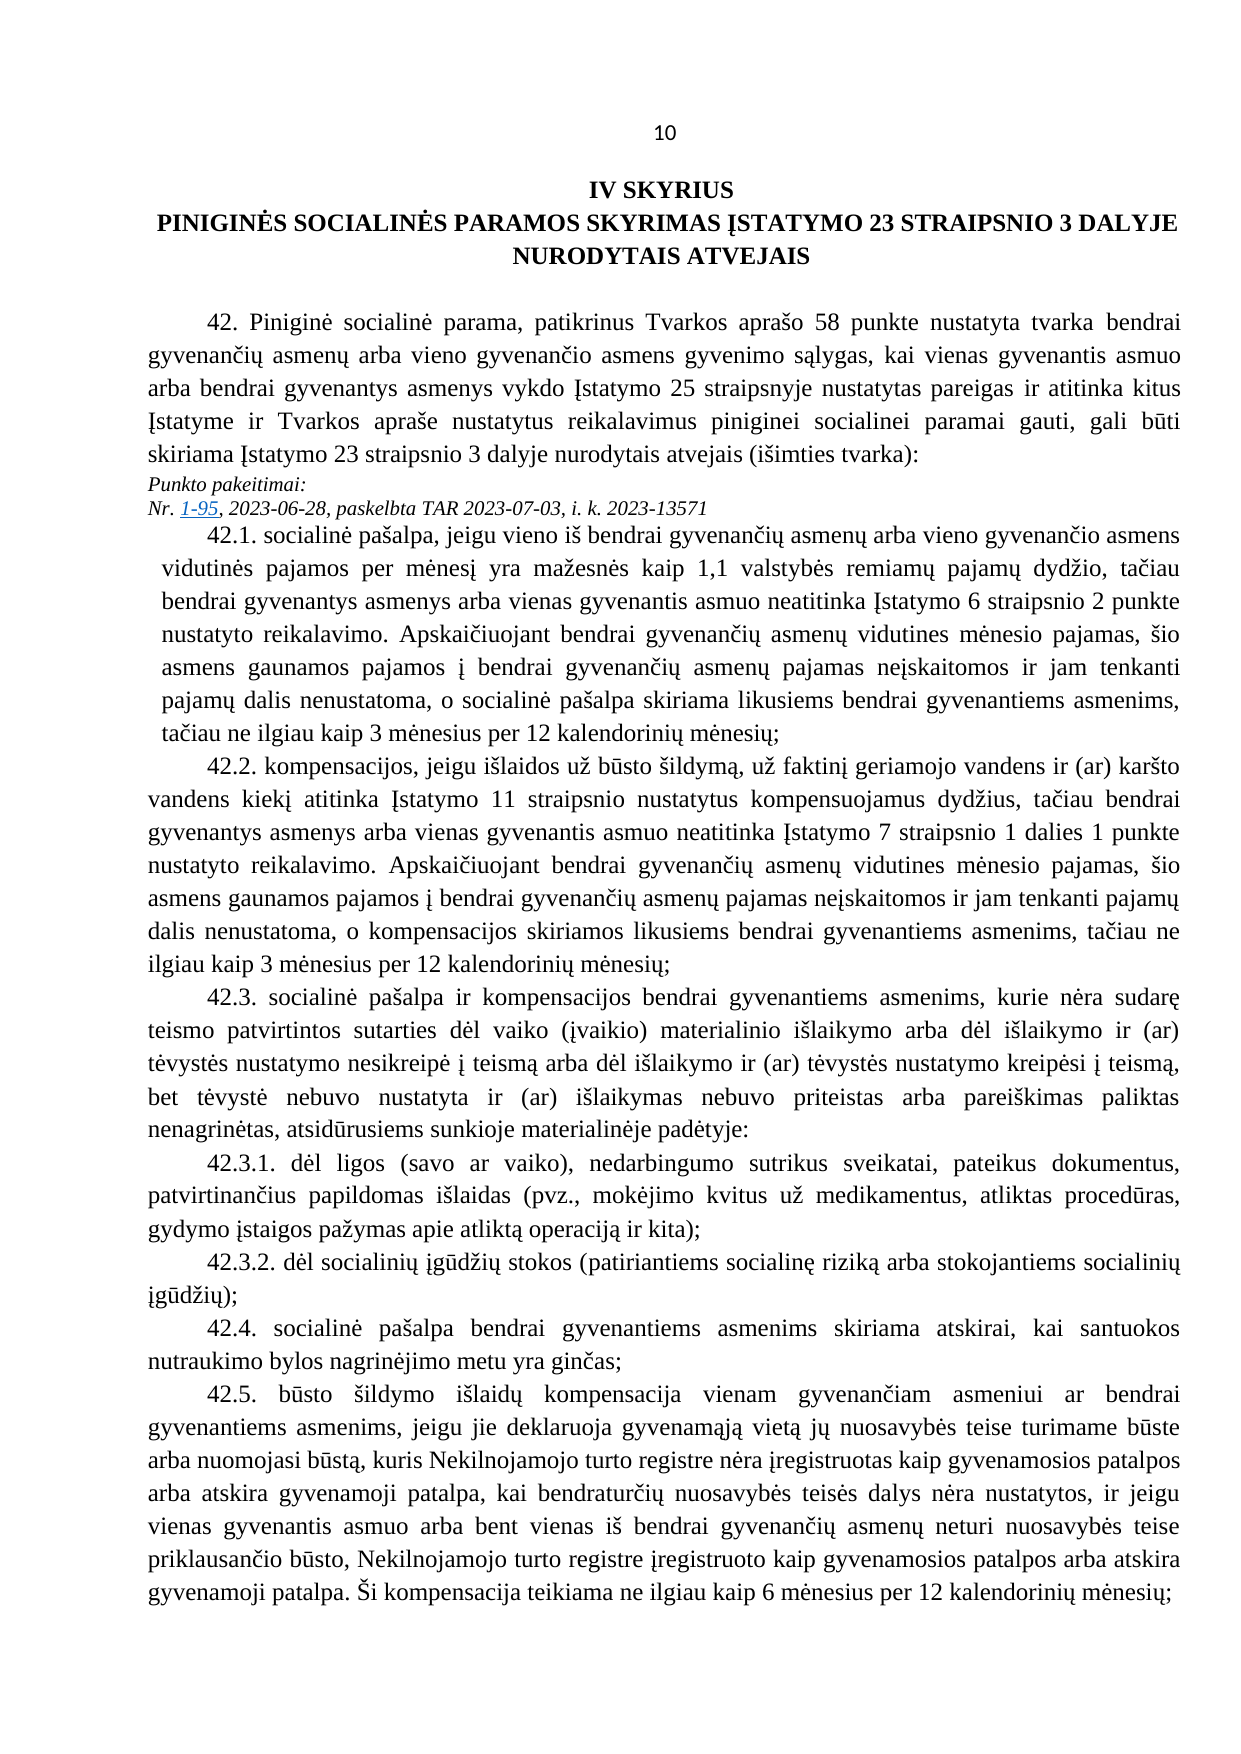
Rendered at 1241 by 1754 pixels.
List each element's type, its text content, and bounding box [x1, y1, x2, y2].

text Punkto pakeitimai: [148, 472, 1181, 496]
text 42.2. kompensacijos, jeigu išlaidos už būsto šildymą, už faktinį geriamojo vandens ir (ar) karšto vandens kiekį atitinka Įstatymo 11 straipsnio nustatytus kompensuojamus dydžius, tačiau bendrai gyvenantys asmenys arba vienas gyvenantis asmuo neatitinka Įstatymo 7 straipsnio 1 dalies 1 punkte nustatyto reikalavimo. Apskaičiuojant bendrai gyvenančių asmenų vidutines mėnesio pajamas, šio asmens gaunamos pajamos į bendrai gyvenančių asmenų pajamas neįskaitomos ir jam tenkanti pajamų dalis nenustatoma, o kompensacijos skiriamos likusiems bendrai gyvenantiems asmenims, tačiau ne ilgiau kaip 3 mėnesius per 12 kalendorinių mėnesių; [148, 751, 1181, 978]
text IV SKYRIUS [148, 175, 1181, 204]
text 42.5. būsto šildymo išlaidų kompensacija vienam gyvenančiam asmeniui ar bendrai gyvenantiems asmenims, jeigu jie deklaruoja gyvenamąją vietą jų nuosavybės teise turimame būste arba nuomojasi būstą, kuris Nekilnojamojo turto registre nėra įregistruotas kaip gyvenamosios patalpos arba atskira gyvenamoji patalpa, kai bendraturčių nuosavybės teisės dalys nėra nustatytos, ir jeigu vienas gyvenantis asmuo arba bent vienas iš bendrai gyvenančių asmenų neturi nuosavybės teise priklausančio būsto, Nekilnojamojo turto registre įregistruoto kaip gyvenamosios patalpos arba atskira gyvenamoji patalpa. Ši kompensacija teikiama ne ilgiau kaip 6 mėnesius per 12 kalendorinių mėnesių; [148, 1379, 1181, 1606]
text PINIGINĖS SOCIALINĖS PARAMOS SKYRIMAS ĮSTATYMO 23 STRAIPSNIO 3 DALYJE NURODYTAIS ATVEJAIS [148, 208, 1181, 270]
text 42. Piniginė socialinė parama, patikrinus Tvarkos aprašo 58 punkte nustatyta tvarka bendrai gyvenančių asmenų arba vieno gyvenančio asmens gyvenimo sąlygas, kai vienas gyvenantis asmuo arba bendrai gyvenantys asmenys vykdo Įstatymo 25 straipsnyje nustatytas pareigas ir atitinka kitus Įstatyme ir Tvarkos apraše nustatytus reikalavimus piniginei socialinei paramai gauti, gali būti skiriama Įstatymo 23 straipsnio 3 dalyje nurodytais atvejais (išimties tvarka): [148, 307, 1181, 468]
text 42.1. socialinė pašalpa, jeigu vieno iš bendrai gyvenančių asmenų arba vieno gyvenančio asmens vidutinės pajamos per mėnesį yra mažesnės kaip 1,1 valstybės remiamų pajamų dydžio, tačiau bendrai gyvenantys asmenys arba vienas gyvenantis asmuo neatitinka Įstatymo 6 straipsnio 2 punkte nustatyto reikalavimo. Apskaičiuojant bendrai gyvenančių asmenų vidutines mėnesio pajamas, šio asmens gaunamos pajamos į bendrai gyvenančių asmenų pajamas neįskaitomos ir jam tenkanti pajamų dalis nenustatoma, o socialinė pašalpa skiriama likusiems bendrai gyvenantiems asmenims, tačiau ne ilgiau kaip 3 mėnesius per 12 kalendorinių mėnesių; [161, 520, 1181, 747]
text Nr. 1-95, 2023-06-28, paskelbta TAR 2023-07-03, i. k. 2023-13571 [148, 496, 1181, 520]
text 42.3.1. dėl ligos (savo ar vaiko), nedarbingumo sutrikus sveikatai, pateikus dokumentus, patvirtinančius papildomas išlaidas (pvz., mokėjimo kvitus už medikamentus, atliktas procedūras, gydymo įstaigos pažymas apie atliktą operaciją ir kita); [148, 1148, 1181, 1242]
text 42.3.2. dėl socialinių įgūdžių stokos (patiriantiems socialinę riziką arba stokojantiems socialinių įgūdžių); [148, 1247, 1181, 1308]
text 42.4. socialinė pašalpa bendrai gyvenantiems asmenims skiriama atskirai, kai santuokos nutraukimo bylos nagrinėjimo metu yra ginčas; [148, 1313, 1181, 1374]
text 42.3. socialinė pašalpa ir kompensacijos bendrai gyvenantiems asmenims, kurie nėra sudarę teismo patvirtintos sutarties dėl vaiko (įvaikio) materialinio išlaikymo arba dėl išlaikymo ir (ar) tėvystės nustatymo nesikreipė į teismą arba dėl išlaikymo ir (ar) tėvystės nustatymo kreipėsi į teismą, bet tėvystė nebuvo nustatyta ir (ar) išlaikymas nebuvo priteistas arba pareiškimas paliktas nenagrinėtas, atsidūrusiems sunkioje materialinėje padėtyje: [148, 982, 1181, 1143]
